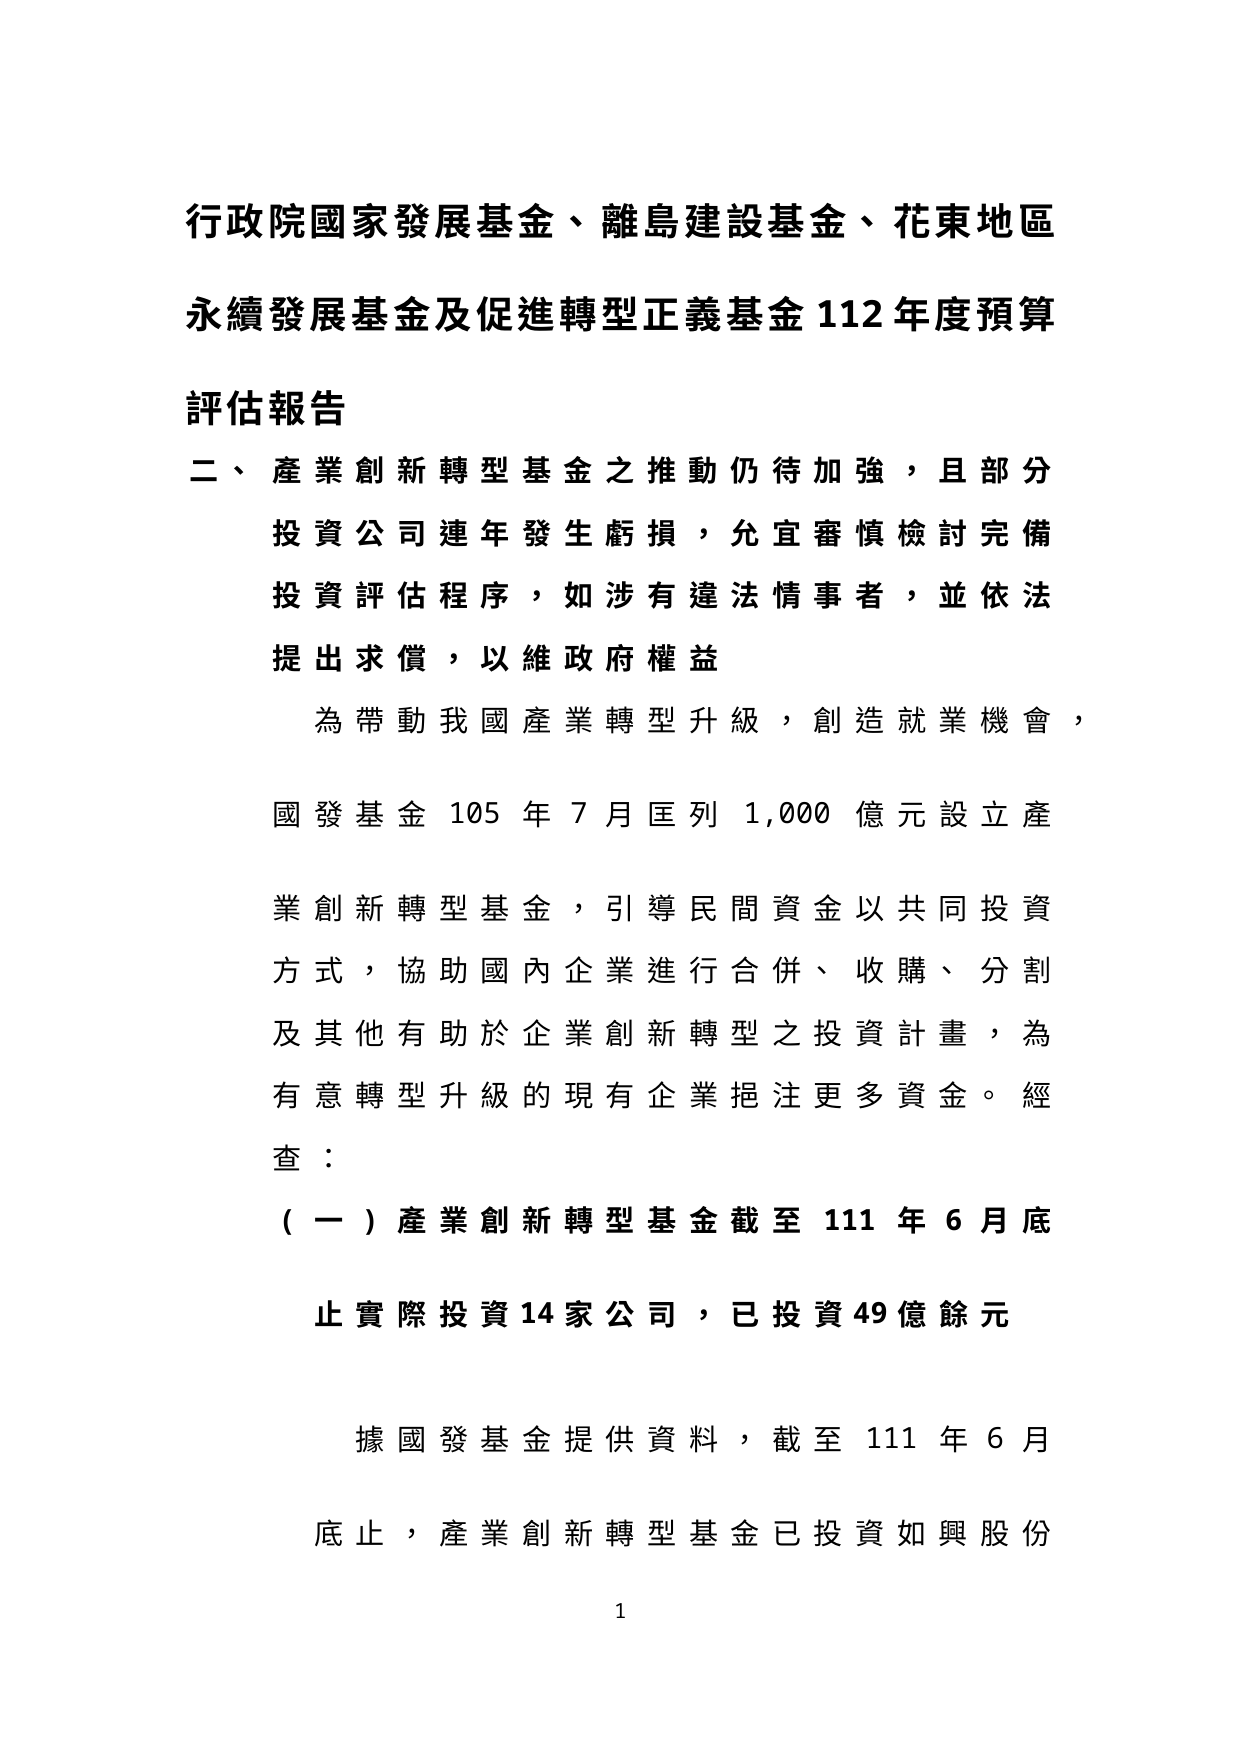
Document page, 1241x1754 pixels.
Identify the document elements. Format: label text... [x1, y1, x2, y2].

text 二、產業創新轉型基金之推動仍待加強，且部分投資公司連年發生虧損，允宜審慎檢討完備投資評估程序，如涉有違法情事者，並依法提出求償，以維政府權益 [183, 427, 1058, 677]
text 為帶動我國產業轉型升級，創造就業機會，國發基金105年7月匡列1,000億元設立產業創新轉型基金，引導民間資金以共同投資方式，協助國內企業進行合併、收購、分割及其他有助於企業創新轉型之投資計畫，為有意轉型升級的現有企業挹注更多資金。經查： [242, 677, 1058, 1177]
text 據國發基金提供資料，截至111年6月底止，產業創新轉型基金已投資如興股份 [271, 1365, 1058, 1552]
text (一)產業創新轉型基金截至111年6月底止實際投資14家公司，已投資49億餘元 [242, 1177, 1058, 1365]
text 行政院國家發展基金、離島建設基金、花東地區永續發展基金及促進轉型正義基金112年度預算評估報告 [183, 177, 1058, 427]
